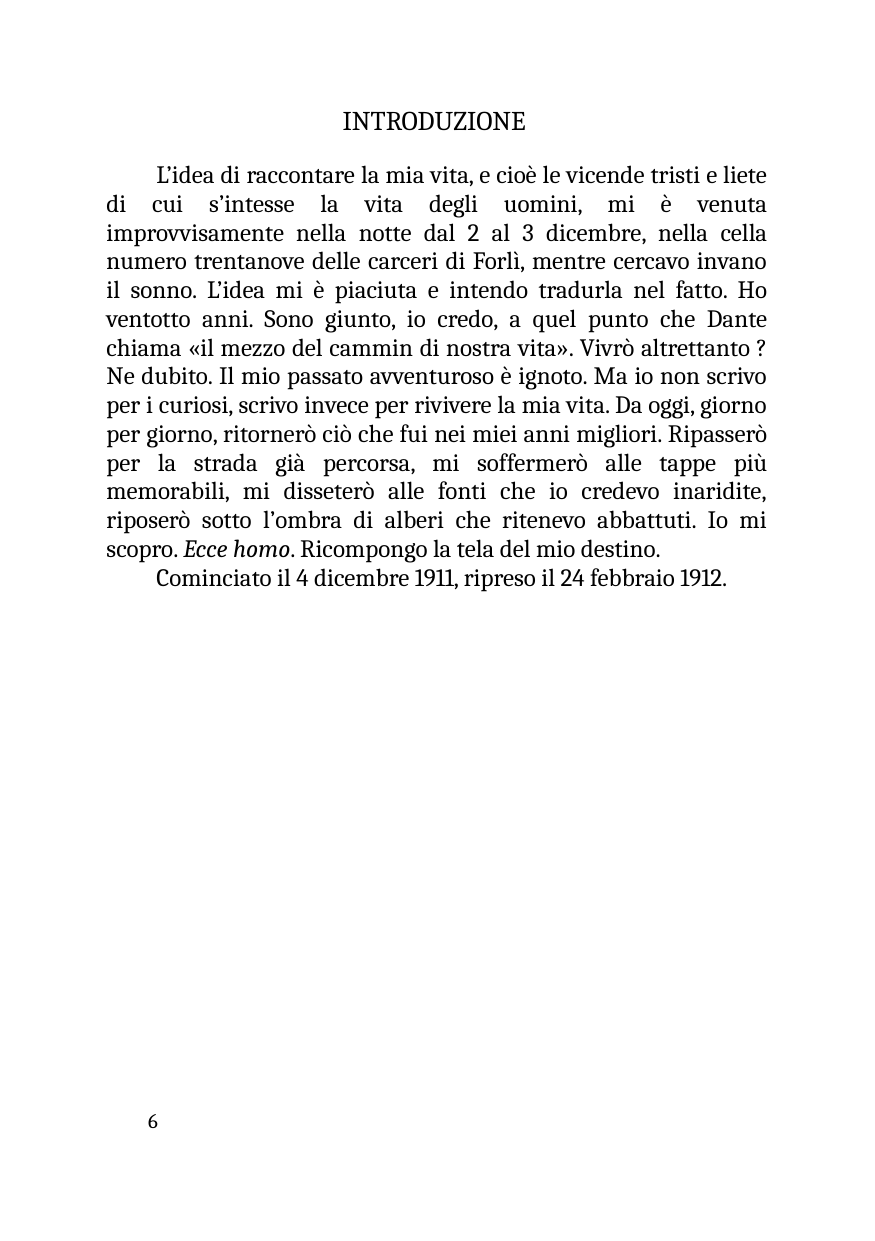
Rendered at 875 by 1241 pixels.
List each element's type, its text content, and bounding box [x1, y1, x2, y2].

subtitle INTRODUZIONE [106, 106, 768, 137]
text Cominciato il 4 dicembre 1911, ripreso il 24 febbraio 1912. [106, 563, 768, 592]
text L’idea di raccontare la mia vita, e cioè le vicende tristi e liete di cui s’intesse la vita degli uomini, mi è venuta improvvisamente nella notte dal 2 al 3 dicembre, nella cella numero trentanove delle carceri di Forlì, mentre cercavo invano il sonno. L’idea mi è piaciuta e intendo tradurla nel fatto. Ho ventotto anni. Sono giunto, io credo, a quel punto che Dante chiama «il mezzo del cammin di nostra vita». Vivrò altrettanto ? Ne dubito. Il mio passato avventuroso è ignoto. Ma io non scrivo per i curiosi, scrivo invece per rivivere la mia vita. Da oggi, giorno per giorno, ritornerò ciò che fui nei miei anni migliori. Ripasserò per la strada già percorsa, mi soffermerò alle tappe più memorabili, mi disseterò alle fonti che io credevo inaridite, riposerò sotto l’ombra di alberi che ritenevo abbattuti. Io mi scopro. Ecce homo. Ricompongo la tela del mio destino. [106, 161, 768, 563]
